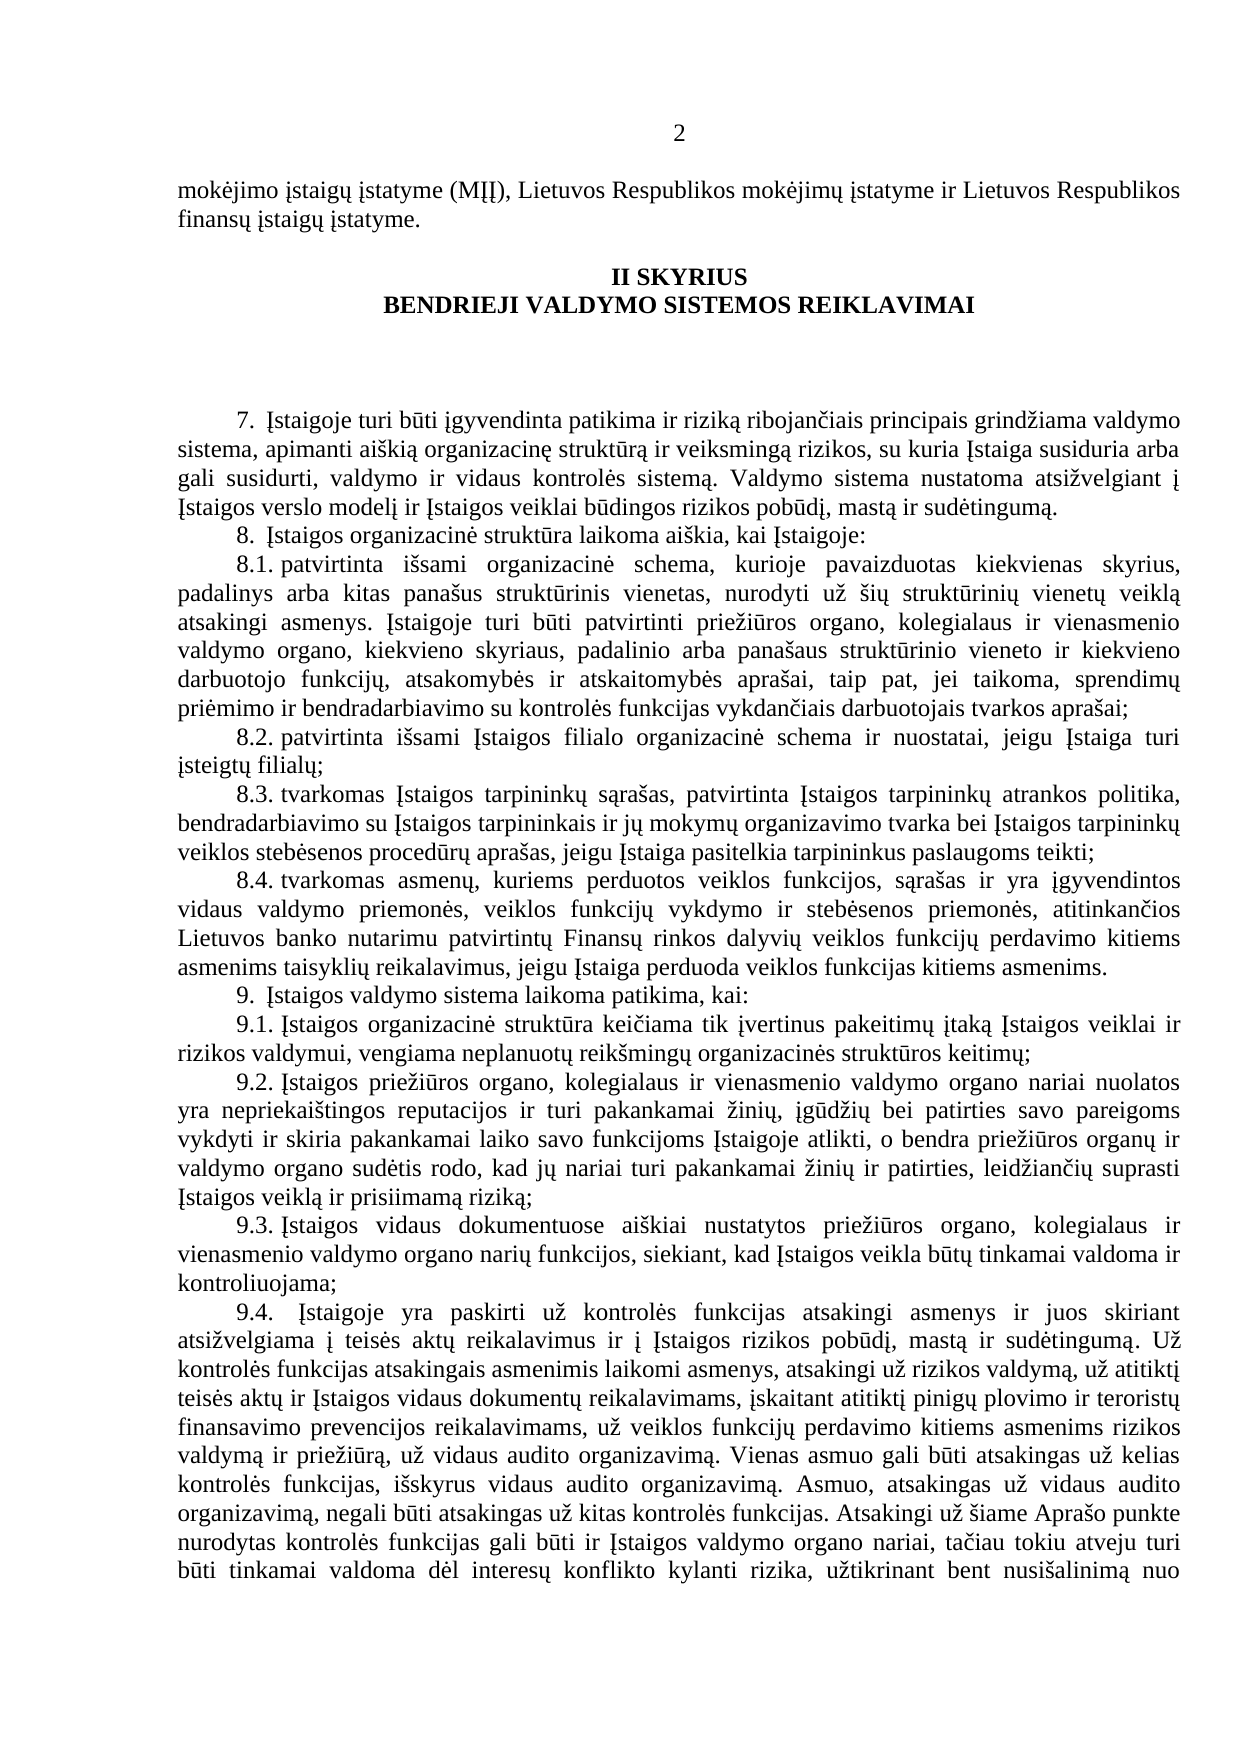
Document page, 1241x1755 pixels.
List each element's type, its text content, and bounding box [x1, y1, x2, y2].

text 8.2. patvirtinta išsami Įstaigos filialo organizacinė schema ir nuostatai, jeigu Įstaiga turi įsteigtų filialų; [177, 722, 1181, 779]
text 9.3. Įstaigos vidaus dokumentuose aiškiai nustatytos priežiūros organo, kolegialaus ir vienasmenio valdymo organo narių funkcijos, siekiant, kad Įstaigos veikla būtų tinkamai valdoma ir kontroliuojama; [177, 1211, 1181, 1297]
text 9.4. Įstaigoje yra paskirti už kontrolės funkcijas atsakingi asmenys ir juos skiriant atsižvelgiama į teisės aktų reikalavimus ir į Įstaigos rizikos pobūdį, mastą ir sudėtingumą. Už kontrolės funkcijas atsakingais asmenimis laikomi asmenys, atsakingi už rizikos valdymą, už atitiktį teisės aktų ir Įstaigos vidaus dokumentų reikalavimams, įskaitant atitiktį pinigų plovimo ir teroristų finansavimo prevencijos reikalavimams, už veiklos funkcijų perdavimo kitiems asmenims rizikos valdymą ir priežiūrą, už vidaus audito organizavimą. Vienas asmuo gali būti atsakingas už kelias kontrolės funkcijas, išskyrus vidaus audito organizavimą. Asmuo, atsakingas už vidaus audito organizavimą, negali būti atsakingas už kitas kontrolės funkcijas. Atsakingi už šiame Aprašo punkte nurodytas kontrolės funkcijas gali būti ir Įstaigos valdymo organo nariai, tačiau tokiu atveju turi būti tinkamai valdoma dėl interesų konflikto kylanti rizika, užtikrinant bent nusišalinimą nuo [177, 1297, 1181, 1584]
text mokėjimo įstaigų įstatyme (MĮĮ), Lietuvos Respublikos mokėjimų įstatyme ir Lietuvos Respublikos finansų įstaigų įstatyme. [177, 176, 1181, 233]
text 8.3. tvarkomas Įstaigos tarpininkų sąrašas, patvirtinta Įstaigos tarpininkų atrankos politika, bendradarbiavimo su Įstaigos tarpininkais ir jų mokymų organizavimo tvarka bei Įstaigos tarpininkų veiklos stebėsenos procedūrų aprašas, jeigu Įstaiga pasitelkia tarpininkus paslaugoms teikti; [177, 779, 1181, 866]
text II SKYRIUS [177, 262, 1181, 291]
text 8. Įstaigos organizacinė struktūra laikoma aiškia, kai Įstaigoje: [177, 521, 1181, 549]
text 9.2. Įstaigos priežiūros organo, kolegialaus ir vienasmenio valdymo organo nariai nuolatos yra nepriekaištingos reputacijos ir turi pakankamai žinių, įgūdžių bei patirties savo pareigoms vykdyti ir skiria pakankamai laiko savo funkcijoms Įstaigoje atlikti, o bendra priežiūros organų ir valdymo organo sudėtis rodo, kad jų nariai turi pakankamai žinių ir patirties, leidžiančių suprasti Įstaigos veiklą ir prisiimamą riziką; [177, 1067, 1181, 1211]
text 8.1. patvirtinta išsami organizacinė schema, kurioje pavaizduotas kiekvienas skyrius, padalinys arba kitas panašus struktūrinis vienetas, nurodyti už šių struktūrinių vienetų veiklą atsakingi asmenys. Įstaigoje turi būti patvirtinti priežiūros organo, kolegialaus ir vienasmenio valdymo organo, kiekvieno skyriaus, padalinio arba panašaus struktūrinio vieneto ir kiekvieno darbuotojo funkcijų, atsakomybės ir atskaitomybės aprašai, taip pat, jei taikoma, sprendimų priėmimo ir bendradarbiavimo su kontrolės funkcijas vykdančiais darbuotojais tvarkos aprašai; [177, 549, 1181, 722]
text 8.4. tvarkomas asmenų, kuriems perduotos veiklos funkcijos, sąrašas ir yra įgyvendintos vidaus valdymo priemonės, veiklos funkcijų vykdymo ir stebėsenos priemonės, atitinkančios Lietuvos banko nutarimu patvirtintų Finansų rinkos dalyvių veiklos funkcijų perdavimo kitiems asmenims taisyklių reikalavimus, jeigu Įstaiga perduoda veiklos funkcijas kitiems asmenims. [177, 866, 1181, 981]
text 9. Įstaigos valdymo sistema laikoma patikima, kai: [177, 981, 1181, 1009]
text BENDRIEJI valdymo sistemos REIKLAVIMAI [177, 291, 1181, 319]
text 9.1. Įstaigos organizacinė struktūra keičiama tik įvertinus pakeitimų įtaką Įstaigos veiklai ir rizikos valdymui, vengiama neplanuotų reikšmingų organizacinės struktūros keitimų; [177, 1009, 1181, 1067]
text 7. Įstaigoje turi būti įgyvendinta patikima ir riziką ribojančiais principais grindžiama valdymo sistema, apimanti aiškią organizacinę struktūrą ir veiksmingą rizikos, su kuria Įstaiga susiduria arba gali susidurti, valdymo ir vidaus kontrolės sistemą. Valdymo sistema nustatoma atsižvelgiant į Įstaigos verslo modelį ir Įstaigos veiklai būdingos rizikos pobūdį, mastą ir sudėtingumą. [177, 406, 1181, 521]
